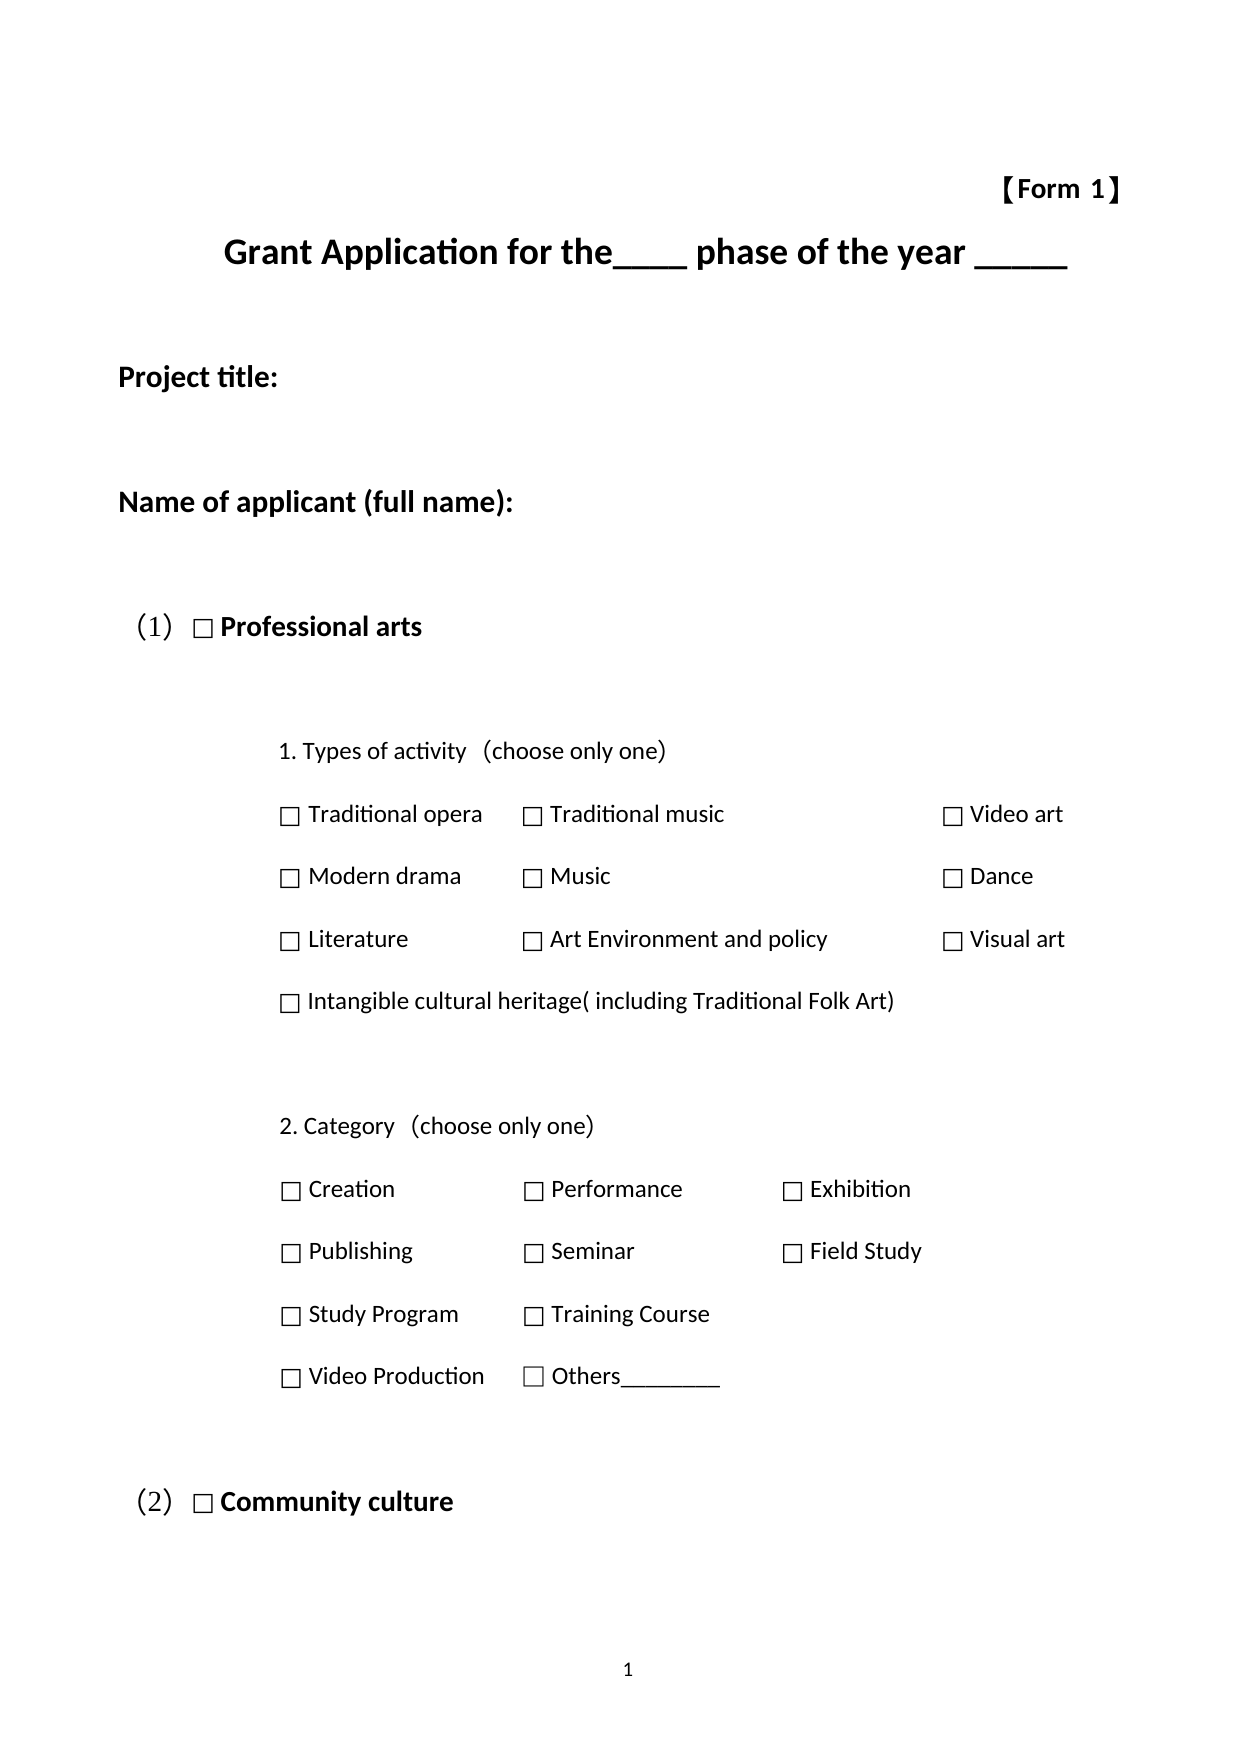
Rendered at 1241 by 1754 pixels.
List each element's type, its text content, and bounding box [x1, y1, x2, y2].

text Grant Application for the____ phase of the year _____ [118, 209, 1174, 272]
table_cell □ Visual art [916, 897, 1240, 959]
table_cell □ Traditional music [509, 772, 916, 834]
text 【Form 1】 [118, 147, 1137, 209]
table_cell [267, 1022, 916, 1084]
table_cell □ Music [509, 834, 916, 897]
table_cell [916, 1022, 1240, 1084]
list □ Community culture [118, 1459, 1137, 1522]
table_cell □ Intangible cultural heritage( including Traditional Folk Art) [267, 959, 916, 1022]
table_cell □ Study Program [268, 1272, 511, 1334]
table_cell □ Field Study [769, 1209, 1050, 1272]
table_cell □ Training Course [511, 1272, 1050, 1334]
text Name of applicant (full name): [118, 459, 1137, 522]
table_cell □ Traditional opera [267, 772, 509, 834]
table_cell □ Publishing [268, 1209, 511, 1272]
table_header 2. Category（choose only one） [268, 1084, 1050, 1147]
table_cell [829, 1334, 1050, 1397]
table_cell [916, 959, 1240, 1022]
table_cell □ Dance [916, 834, 1240, 897]
list □ Professional arts [118, 584, 1137, 647]
table_cell □ Exhibition [769, 1147, 1050, 1209]
text Project title: [118, 334, 1137, 397]
table_cell □ Video art [916, 772, 1240, 834]
table_cell □ Video Production □ Others________ [268, 1334, 828, 1397]
table_cell □ Art Environment and policy [509, 897, 916, 959]
table_cell □ Modern drama [267, 834, 509, 897]
table_header 1. Types of activity（choose only one） [267, 709, 1240, 772]
table_cell □ Creation [268, 1147, 511, 1209]
table_cell □ Seminar [511, 1209, 769, 1272]
table_cell □ Performance [511, 1147, 769, 1209]
table_cell □ Literature [267, 897, 509, 959]
